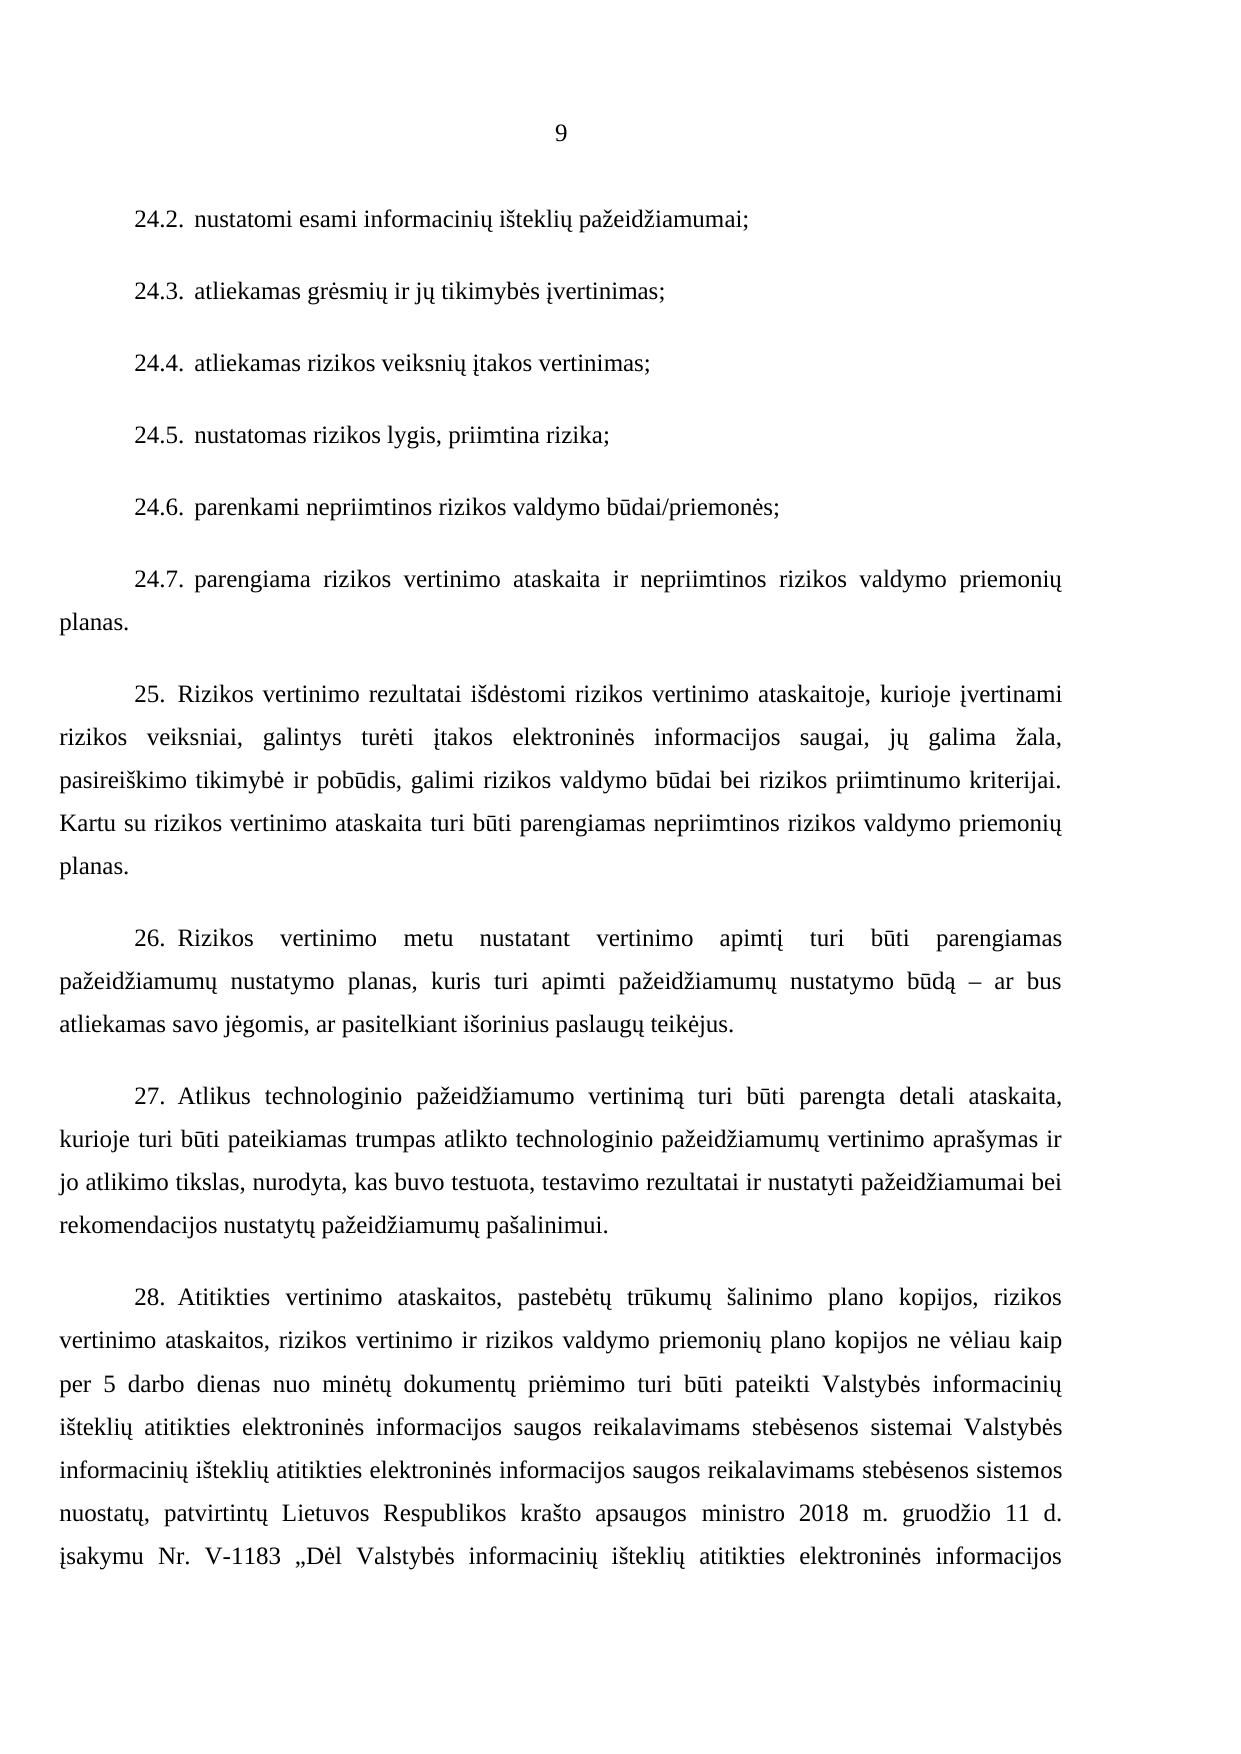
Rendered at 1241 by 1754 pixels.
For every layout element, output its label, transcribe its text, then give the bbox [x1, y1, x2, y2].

text 24.2. nustatomi esami informacinių išteklių pažeidžiamumai; [59, 204, 1063, 233]
text 24.7. parengiama rizikos vertinimo ataskaita ir nepriimtinos rizikos valdymo priemonių planas. [59, 564, 1063, 636]
text 24.4. atliekamas rizikos veiksnių įtakos vertinimas; [59, 348, 1063, 377]
text 26. Rizikos vertinimo metu nustatant vertinimo apimtį turi būti parengiamas pažeidžiamumų nustatymo planas, kuris turi apimti pažeidžiamumų nustatymo būdą – ar bus atliekamas savo jėgomis, ar pasitelkiant išorinius paslaugų teikėjus. [59, 923, 1063, 1038]
text 28. Atitikties vertinimo ataskaitos, pastebėtų trūkumų šalinimo plano kopijos, rizikos vertinimo ataskaitos, rizikos vertinimo ir rizikos valdymo priemonių plano kopijos ne vėliau kaip per 5 darbo dienas nuo minėtų dokumentų priėmimo turi būti pateikti Valstybės informacinių išteklių atitikties elektroninės informacijos saugos reikalavimams stebėsenos sistemai Valstybės informacinių išteklių atitikties elektroninės informacijos saugos reikalavimams stebėsenos sistemos nuostatų, patvirtintų Lietuvos Respublikos krašto apsaugos ministro 2018 m. gruodžio 11 d. įsakymu Nr. V-1183 „Dėl Valstybės informacinių išteklių atitikties elektroninės informacijos [59, 1282, 1063, 1570]
text 27. Atlikus technologinio pažeidžiamumo vertinimą turi būti parengta detali ataskaita, kurioje turi būti pateikiamas trumpas atlikto technologinio pažeidžiamumų vertinimo aprašymas ir jo atlikimo tikslas, nurodyta, kas buvo testuota, testavimo rezultatai ir nustatyti pažeidžiamumai bei rekomendacijos nustatytų pažeidžiamumų pašalinimui. [59, 1081, 1063, 1239]
text 24.6. parenkami nepriimtinos rizikos valdymo būdai/priemonės; [59, 492, 1063, 521]
text 24.3. atliekamas grėsmių ir jų tikimybės įvertinimas; [59, 276, 1063, 305]
text 24.5. nustatomas rizikos lygis, priimtina rizika; [59, 420, 1063, 449]
text 25. Rizikos vertinimo rezultatai išdėstomi rizikos vertinimo ataskaitoje, kurioje įvertinami rizikos veiksniai, galintys turėti įtakos elektroninės informacijos saugai, jų galima žala, pasireiškimo tikimybė ir pobūdis, galimi rizikos valdymo būdai bei rizikos priimtinumo kriterijai. Kartu su rizikos vertinimo ataskaita turi būti parengiamas nepriimtinos rizikos valdymo priemonių planas. [59, 679, 1063, 880]
